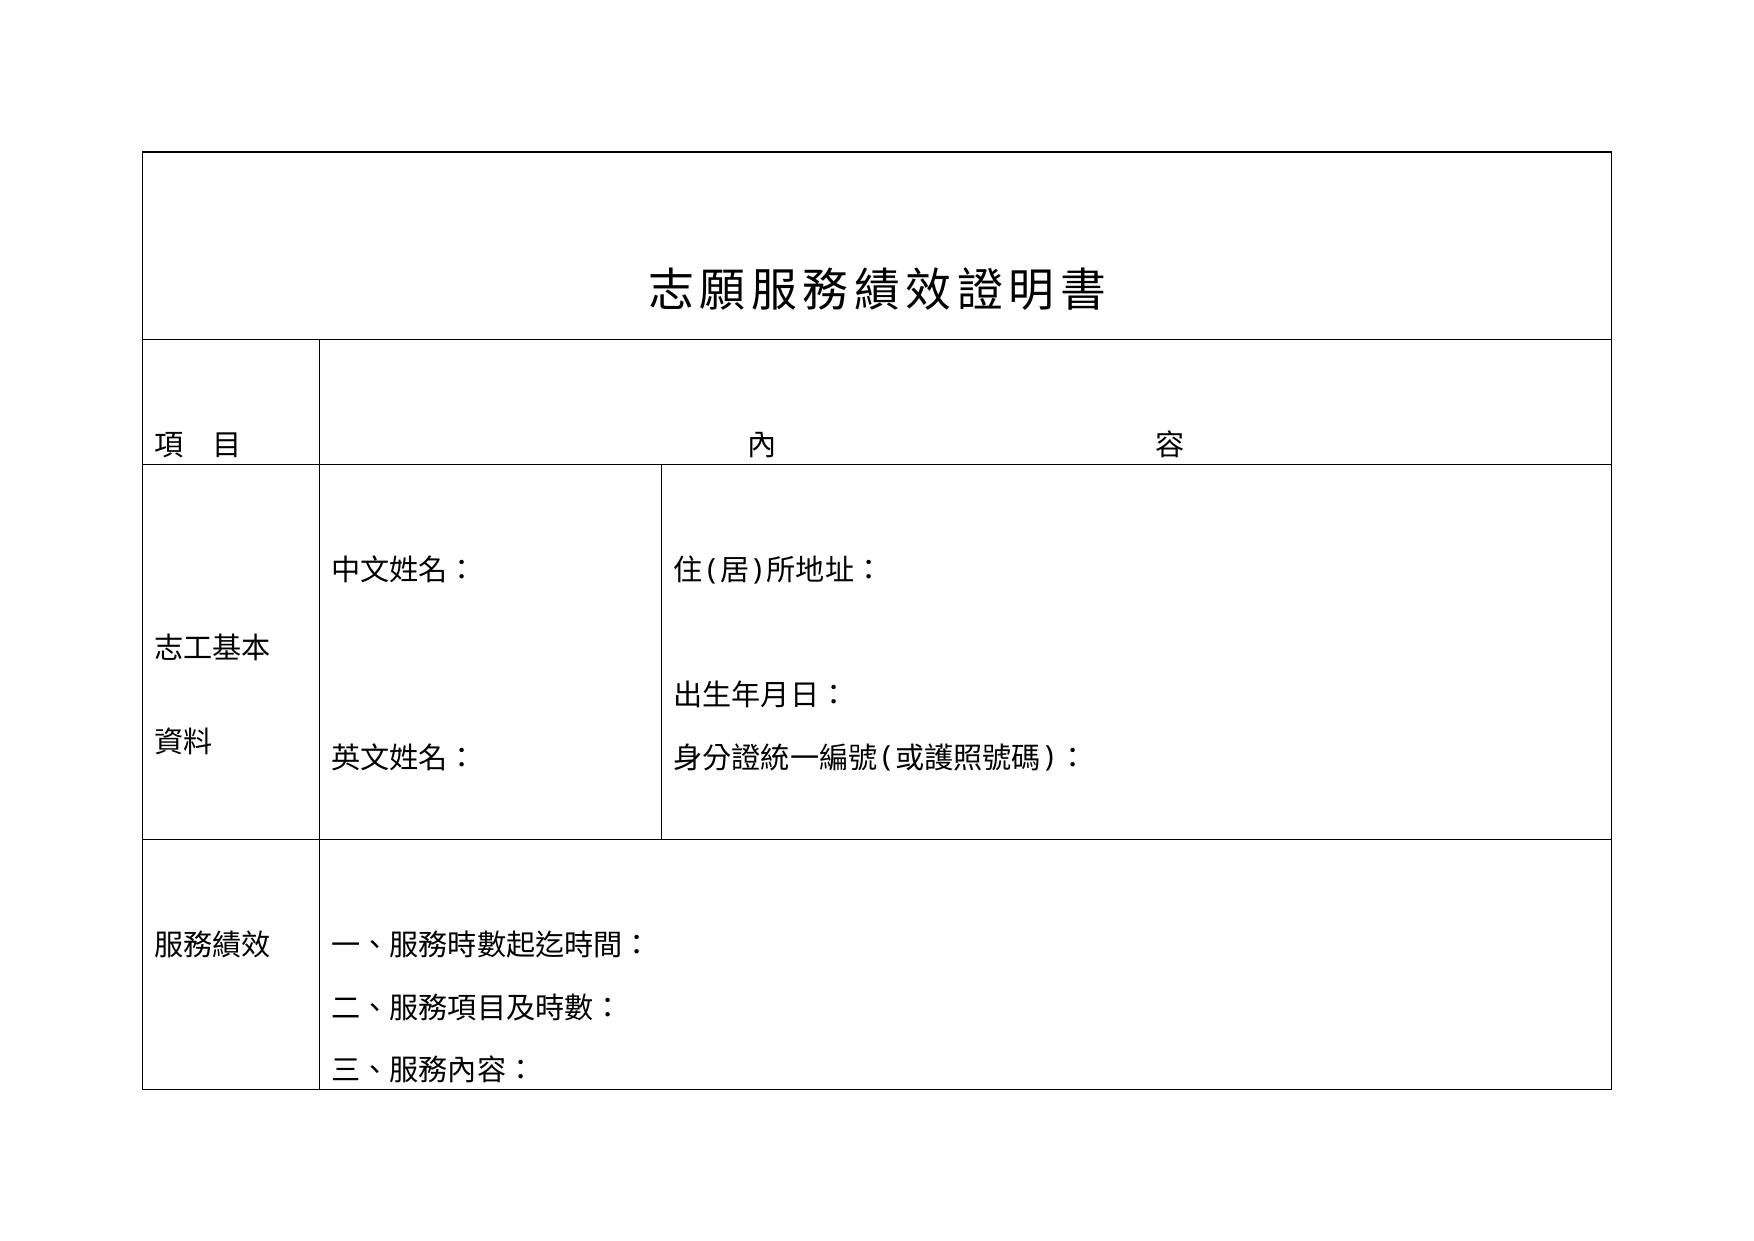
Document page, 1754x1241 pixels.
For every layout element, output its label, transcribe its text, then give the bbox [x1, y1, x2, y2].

table_cell 志工基本 資料 [143, 465, 319, 839]
table_cell 中文姓名： 英文姓名： [320, 465, 661, 839]
table_cell 服務績效 [143, 840, 319, 1089]
table_cell 內容 [320, 340, 1611, 464]
table_header 志願服務績效證明書 [143, 153, 1611, 339]
table_cell 項目 [143, 340, 319, 464]
table_cell 住(居)所地址： 出生年月日： 身分證統一編號(或護照號碼)： [662, 465, 1611, 839]
table_cell 一、服務時數起迄時間： 二、服務項目及時數： 三、服務內容： [320, 840, 1611, 1089]
